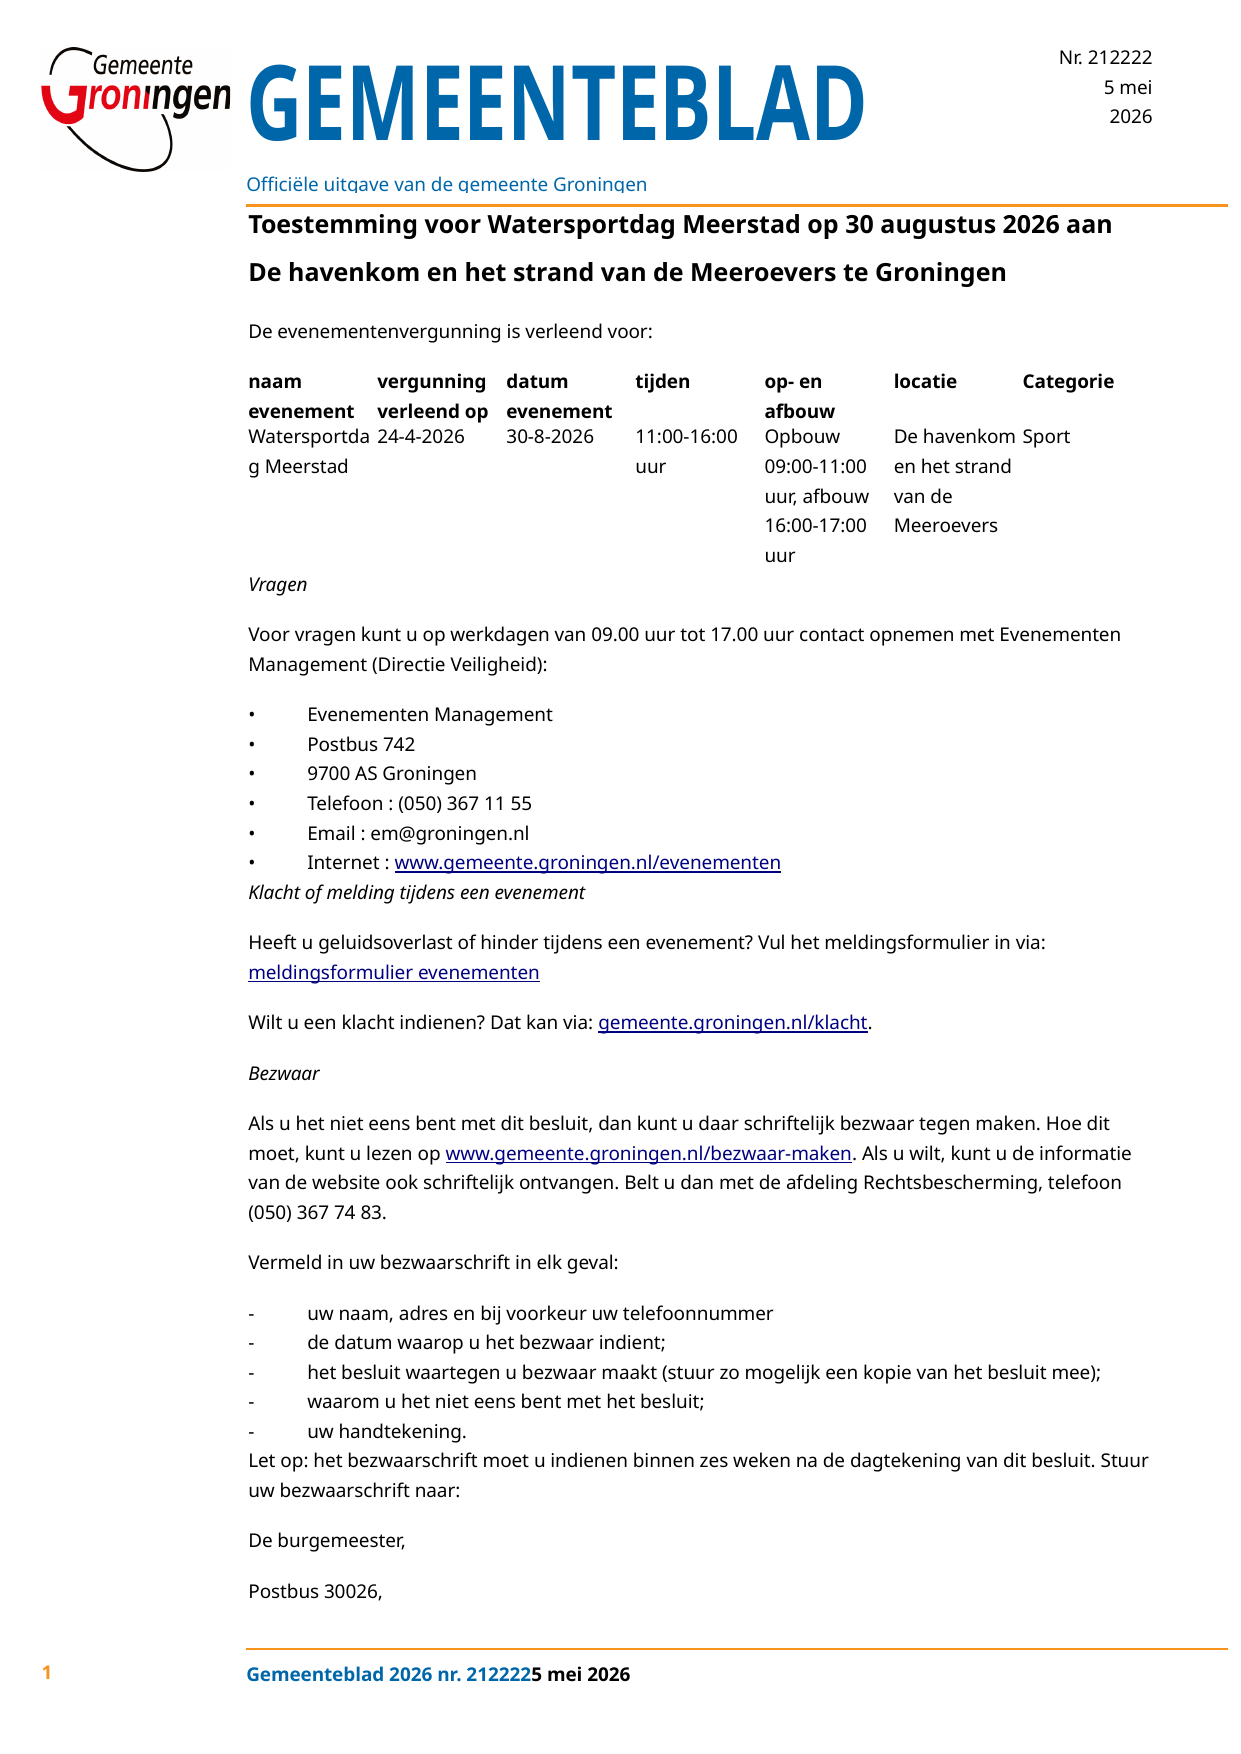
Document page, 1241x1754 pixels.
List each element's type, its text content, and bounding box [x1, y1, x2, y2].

text Vermeld in uw bezwaarschrift in elk geval: [248, 1249, 1152, 1275]
list Email : em@groningen.nl [248, 820, 1152, 846]
list uw naam, adres en bij voorkeur uw telefoonnummer [248, 1300, 1152, 1326]
table_cell De havenkom en het strand van de Meeroevers [894, 424, 1022, 568]
list Internet : www.gemeente.groningen.nl/evenementen [248, 849, 1152, 875]
text De burgemeester, [248, 1528, 1152, 1553]
text Wilt u een klacht indienen? Dat kan via: gemeente.groningen.nl/klacht. [248, 1009, 1152, 1035]
table_cell 11:00-16:00 uur [635, 424, 764, 568]
list de datum waarop u het bezwaar indient; [248, 1329, 1152, 1355]
table_header datum evenement [506, 369, 635, 424]
table_header op- en afbouw [764, 369, 893, 424]
table_header tijden [635, 369, 764, 424]
text Toestemming voor Watersportdag Meerstad op 30 augustus 2026 aan De havenkom en het strand van de Meeroevers te Groningen [248, 207, 1152, 288]
text Vragen [248, 571, 1152, 597]
list uw handtekening. [248, 1418, 1152, 1444]
list Telefoon : (050) 367 11 55 [248, 790, 1152, 816]
table_header vergunning verleend op [377, 369, 506, 424]
text Postbus 30026, [248, 1578, 1152, 1604]
list Evenementen Management [248, 701, 1152, 727]
text Bezwaar [248, 1060, 1152, 1086]
list het besluit waartegen u bezwaar maakt (stuur zo mogelijk een kopie van het besluit mee); [248, 1359, 1152, 1385]
list Postbus 742 [248, 731, 1152, 757]
list waarom u het niet eens bent met het besluit; [248, 1388, 1152, 1414]
picture [41, 47, 231, 172]
table_header locatie [894, 369, 1022, 424]
text Als u het niet eens bent met dit besluit, dan kunt u daar schriftelijk bezwaar tegen maken. Hoe dit moet, kunt u lezen op www.gemeente.groningen.nl/bezwaar-maken. Als u wilt, kunt u de informatie van de website ook schriftelijk ontvangen. Belt u dan met de afdeling Rechtsbescherming, telefoon (050) 367 74 83. [248, 1110, 1152, 1225]
table_cell 30-8-2026 [506, 424, 635, 568]
table_cell Sport [1023, 424, 1152, 568]
table_cell 24-4-2026 [377, 424, 506, 568]
text Let op: het bezwaarschrift moet u indienen binnen zes weken na de dagtekening van dit besluit. Stuur uw bezwaarschrift naar: [248, 1448, 1152, 1503]
table_cell Opbouw 09:00-11:00 uur, afbouw 16:00-17:00 uur [764, 424, 893, 568]
text De evenementenvergunning is verleend voor: [248, 318, 1152, 344]
text Heeft u geluidsoverlast of hinder tijdens een evenement? Vul het meldingsformulier in via: meldingsformulier evenementen [248, 929, 1152, 985]
table_header naam evenement [248, 369, 377, 424]
text Voor vragen kunt u op werkdagen van 09.00 uur tot 17.00 uur contact opnemen met Evenementen Management (Directie Veiligheid): [248, 621, 1152, 677]
text Klacht of melding tijdens een evenement [248, 879, 1152, 905]
table_header Categorie [1023, 369, 1152, 424]
list 9700 AS Groningen [248, 761, 1152, 786]
table_cell Watersportdag Meerstad [248, 424, 377, 568]
